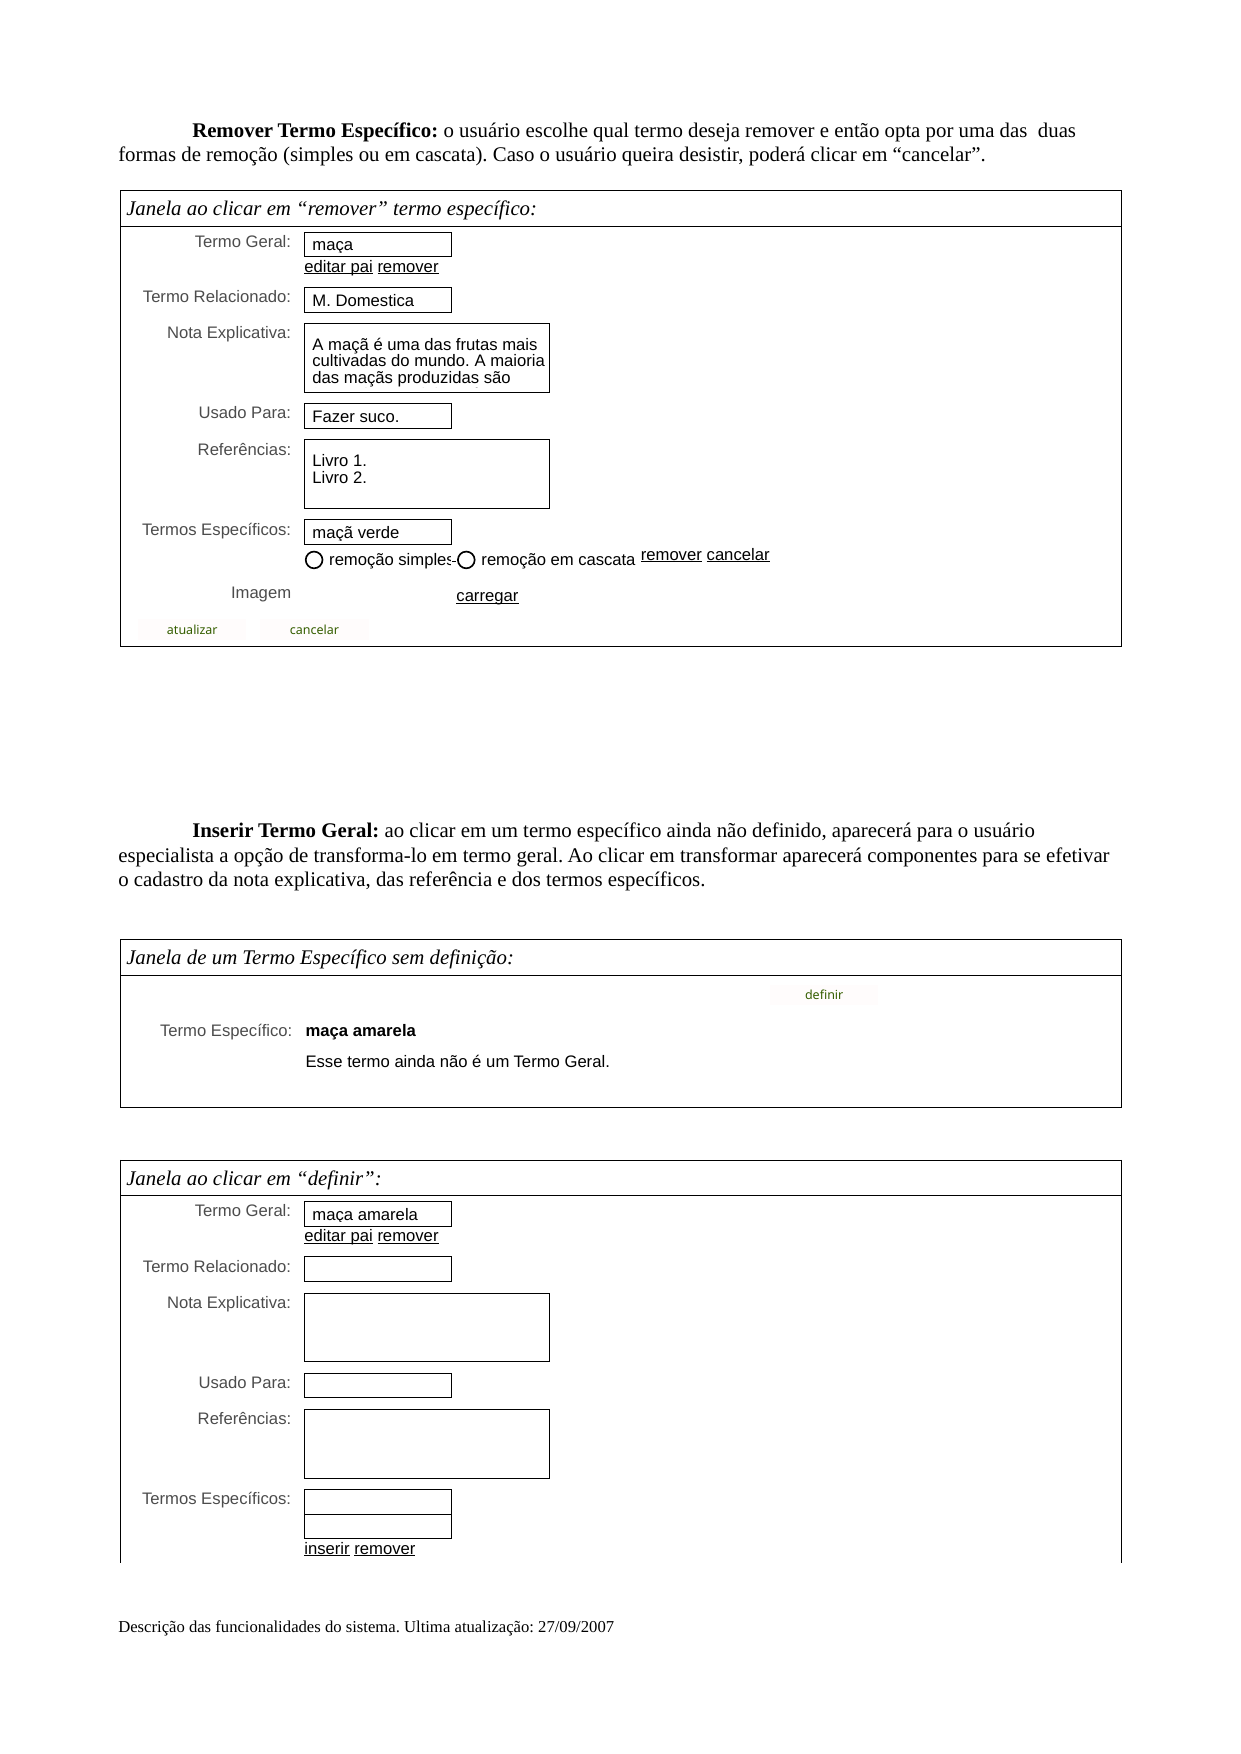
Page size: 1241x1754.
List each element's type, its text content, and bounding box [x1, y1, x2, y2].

table_header Janela ao clicar em “remover” termo específico: [121, 191, 1121, 226]
table_cell [121, 1046, 298, 1076]
text Inserir Termo Geral: ao clicar em um termo específico ainda não definido, aparecerá para o usuário especialista a opção de transforma-lo em termo geral. Ao clicar em transformar aparecerá componentes para se efetivar o cadastro da nota explicativa, das referência e dos termos específicos. [118, 814, 1122, 891]
table_cell [297, 1403, 1121, 1483]
table_cell Termo Relacionado: [121, 1251, 297, 1287]
table_cell [297, 434, 1121, 514]
table_header maça amarela [298, 1015, 883, 1046]
table_header Janela de um Termo Específico sem definição: [121, 940, 1121, 975]
table_cell Termos Específicos: [121, 1483, 297, 1563]
table_cell [121, 976, 1121, 1015]
table_cell editar pai remover [297, 1196, 1121, 1251]
table_cell Termo Geral: [121, 1196, 297, 1251]
table_header Janela ao clicar em “definir”: [121, 1161, 1121, 1195]
table_cell Nota Explicativa: [121, 1287, 297, 1367]
table_cell editar pai remover [297, 227, 1121, 281]
table_cell [121, 614, 1121, 646]
table_cell [297, 281, 1121, 317]
table_cell [297, 1367, 1121, 1403]
text Remover Termo Específico: o usuário escolhe qual termo deseja remover e então opta por uma das duas formas de remoção (simples ou em cascata). Caso o usuário queira desistir, poderá clicar em “cancelar”. [118, 118, 1122, 166]
table_cell Termo Geral: [121, 227, 297, 281]
table_cell [297, 318, 1121, 398]
table_cell [297, 1251, 1121, 1287]
table_cell [297, 1287, 1121, 1367]
table_cell Termos Específicos: [121, 514, 297, 577]
table_cell Usado Para: [121, 398, 297, 434]
table_cell inserir remover [297, 1483, 1121, 1563]
table_cell [121, 1076, 1121, 1107]
table_cell Referências: [121, 1403, 297, 1483]
table_cell Referências: [121, 434, 297, 514]
table_cell Termo Relacionado: [121, 281, 297, 317]
table_cell Usado Para: [121, 1367, 297, 1403]
table_cell remover cancelar [297, 514, 1121, 577]
table_cell carregar [297, 578, 1121, 613]
table_cell Imagem [121, 578, 297, 613]
table_cell Esse termo ainda não é um Termo Geral. [298, 1046, 883, 1076]
table_header Termo Específico: [121, 1015, 298, 1046]
table_cell [297, 398, 1121, 434]
table_cell Nota Explicativa: [121, 318, 297, 398]
table_cell [883, 1015, 1121, 1076]
